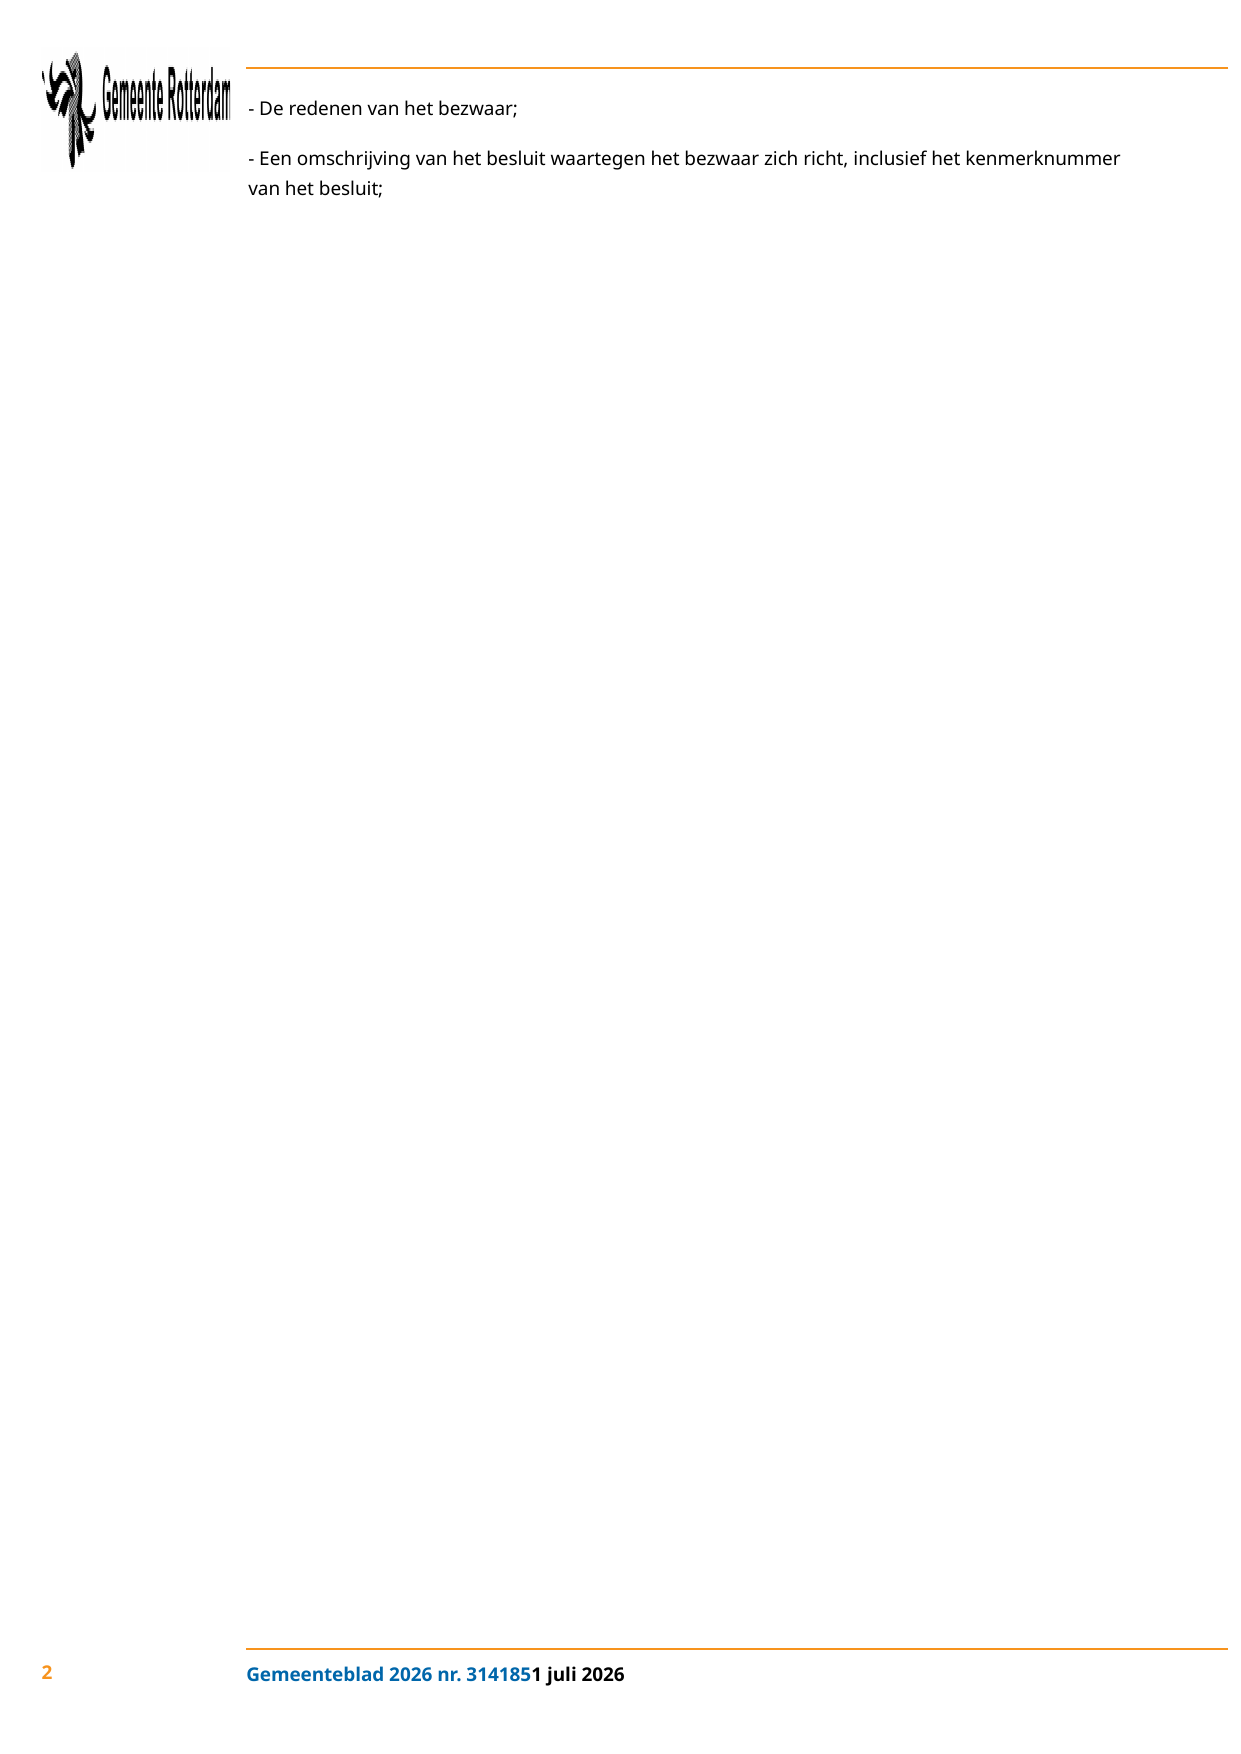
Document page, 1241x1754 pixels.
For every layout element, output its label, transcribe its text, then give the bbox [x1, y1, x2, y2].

text - Een omschrijving van het besluit waartegen het bezwaar zich richt, inclusief het kenmerknummer van het besluit; [248, 145, 1152, 201]
text - De redenen van het bezwaar; [248, 95, 1152, 121]
picture [41, 47, 231, 172]
